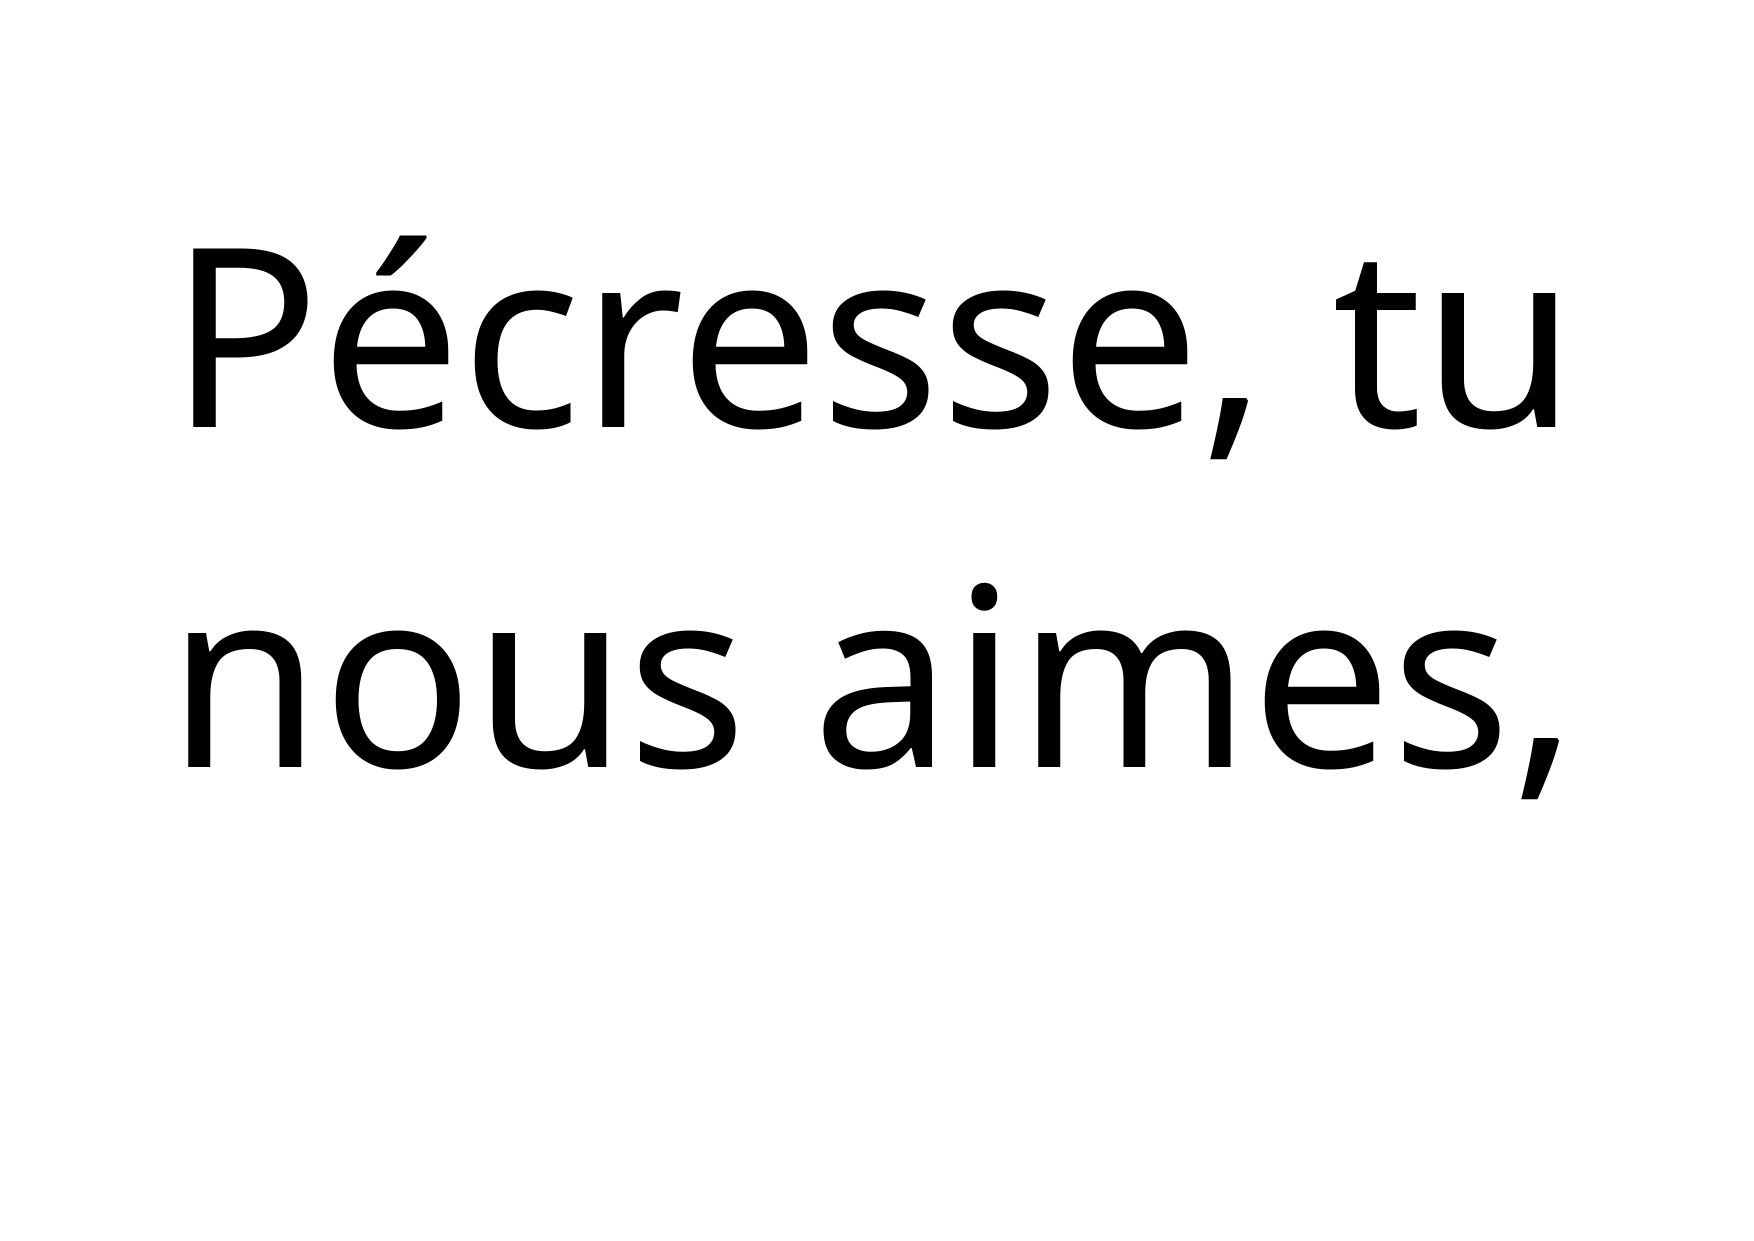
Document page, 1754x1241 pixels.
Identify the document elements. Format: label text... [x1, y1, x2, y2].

text Pécresse, tu nous aimes, [88, 160, 1658, 841]
